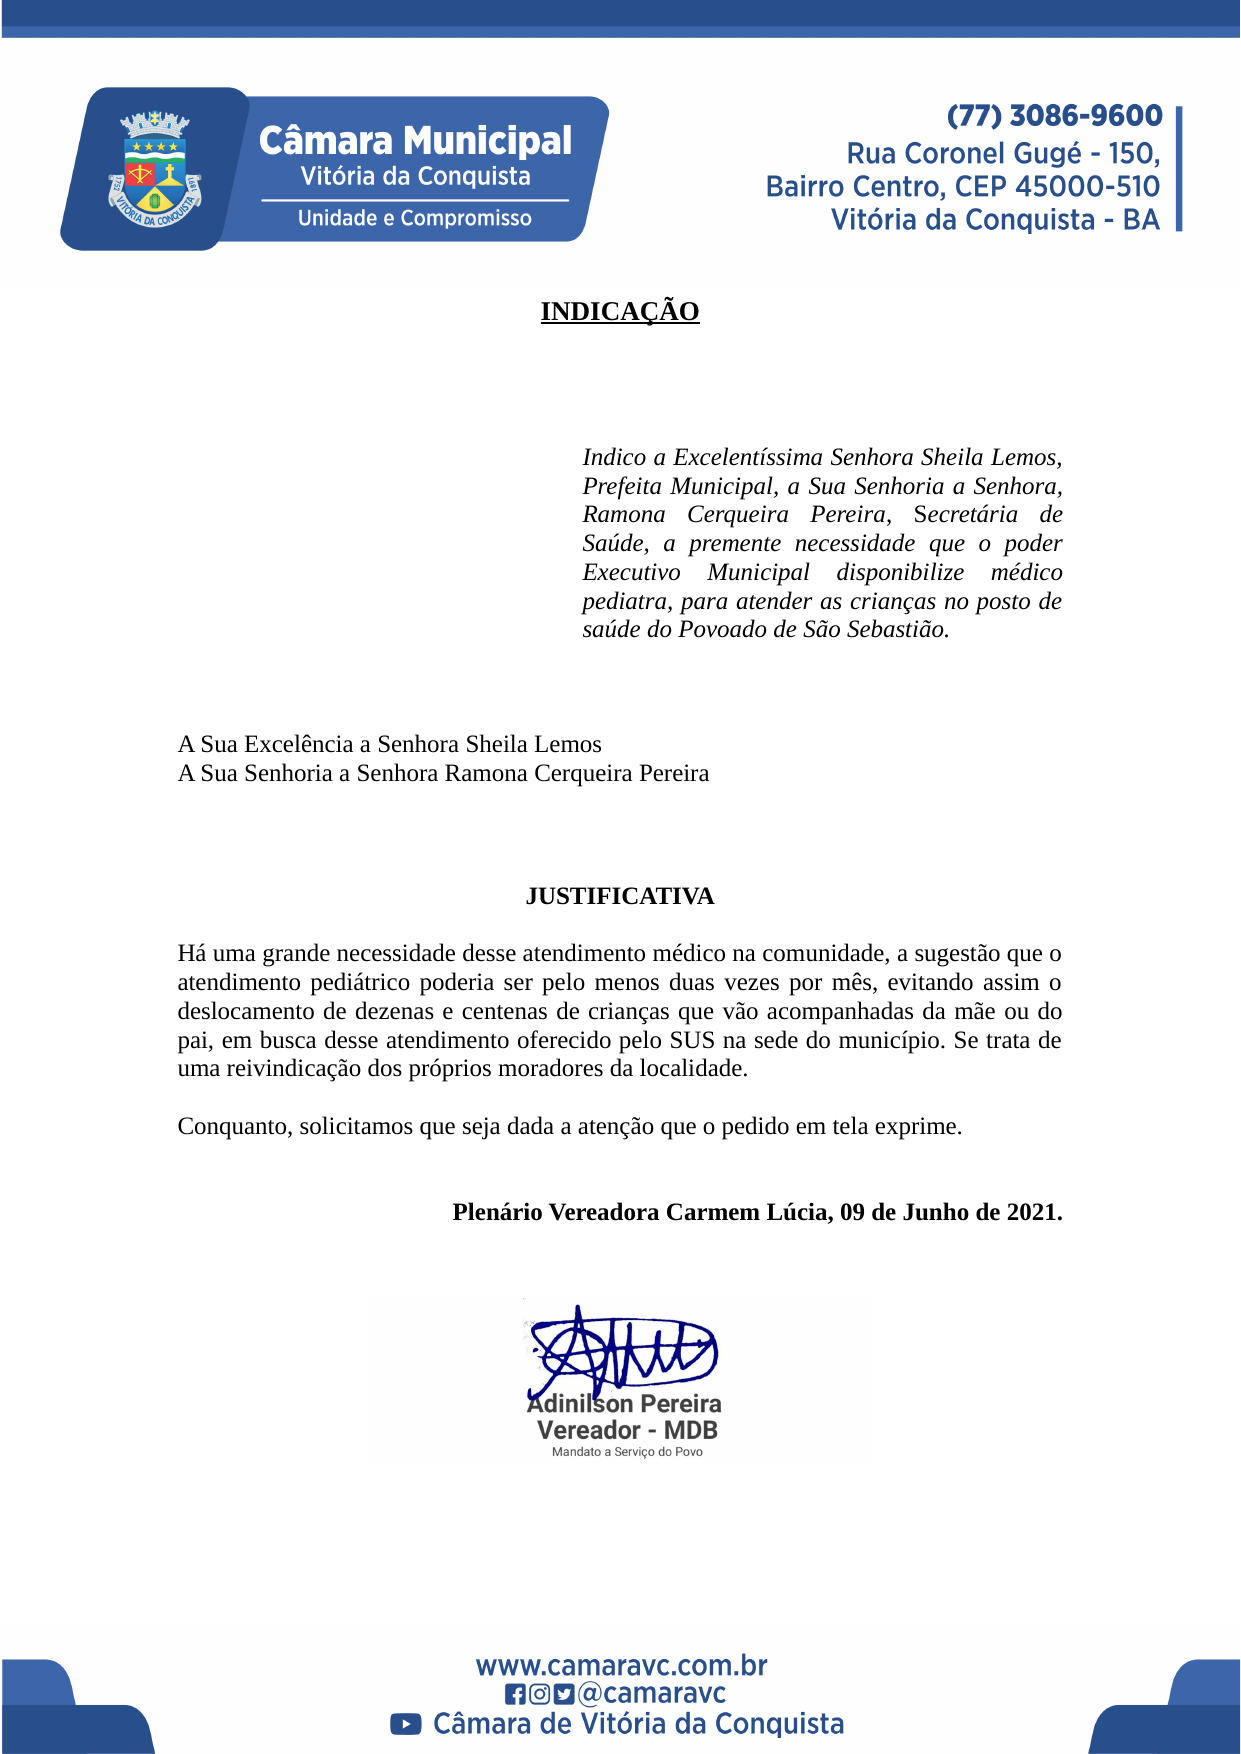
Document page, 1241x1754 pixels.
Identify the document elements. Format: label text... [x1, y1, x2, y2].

text A Sua Excelência a Senhora Sheila Lemos [177, 729, 1063, 758]
text Plenário Vereadora Carmem Lúcia, 09 de Junho de 2021. [177, 1197, 1063, 1226]
text JUSTIFICATIVA [177, 881, 1063, 910]
picture [2, 1624, 1241, 1754]
text Há uma grande necessidade desse atendimento médico na comunidade, a sugestão que o atendimento pediátrico poderia ser pelo menos duas vezes por mês, evitando assim o deslocamento de dezenas e centenas de crianças que vão acompanhadas da mãe ou do pai, em busca desse atendimento oferecido pelo SUS na sede do município. Se trata de uma reivindicação dos próprios moradores da localidade. [177, 938, 1063, 1082]
text A Sua Senhoria a Senhora Ramona Cerqueira Pereira [177, 758, 1063, 786]
picture [1, 0, 1240, 288]
text Indico a Excelentíssima Senhora Sheila Lemos, Prefeita Municipal, a Sua Senhoria a Senhora, Ramona Cerqueira Pereira, Secretária de Saúde, a premente necessidade que o poder Executivo Municipal disponibilize médico pediatra, para atender as crianças no posto de saúde do Povoado de São Sebastião. [582, 442, 1063, 643]
text Conquanto, solicitamos que seja dada a atenção que o pedido em tela exprime. [177, 1111, 1063, 1140]
picture [366, 1298, 874, 1465]
text INDICAÇÃO [177, 295, 1063, 326]
